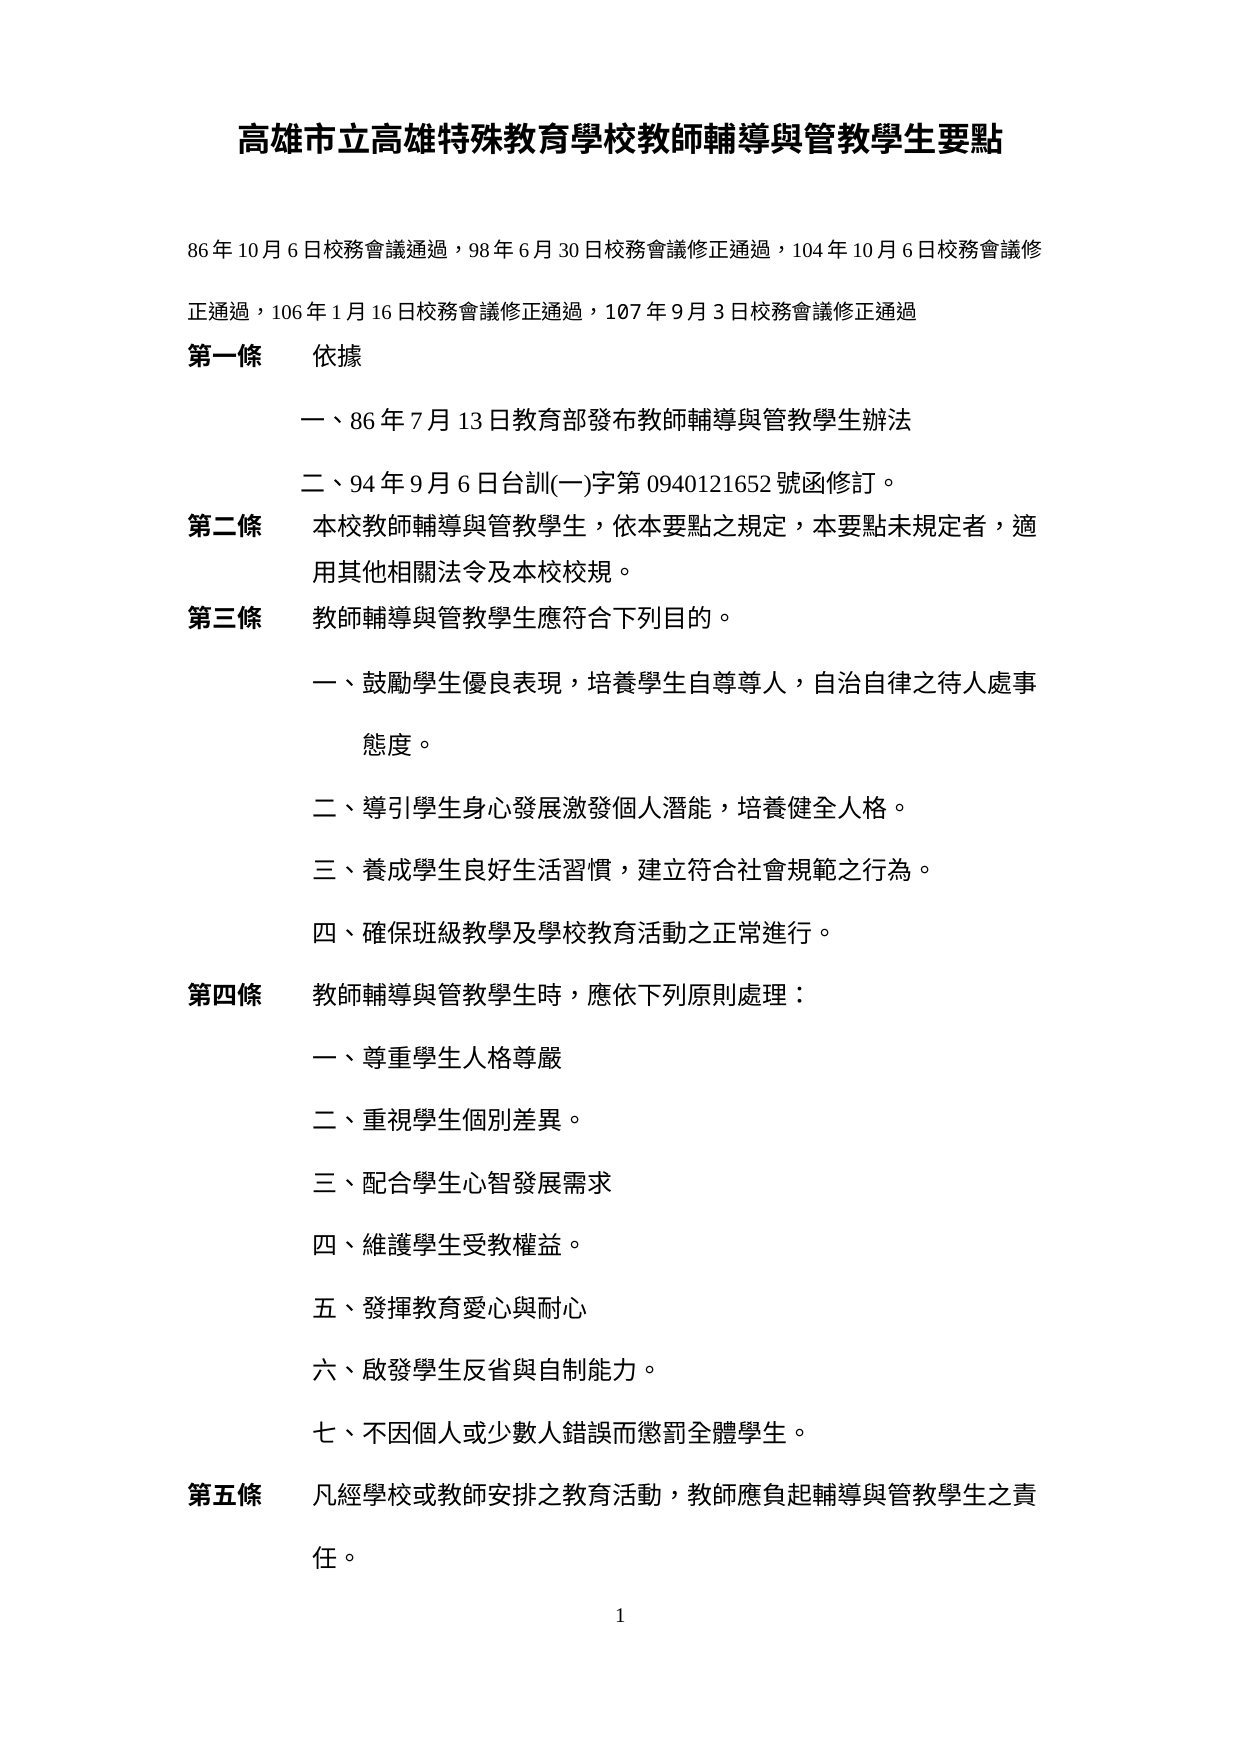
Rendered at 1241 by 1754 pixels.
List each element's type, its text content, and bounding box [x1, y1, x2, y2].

text 86年10月6日校務會議通過，98年6月30日校務會議修正通過，104年10月6日校務會議修正通過，106年1月16日校務會議修正通過，107年9月3日校務會議修正通過 [187, 206, 1053, 331]
text 高雄市立高雄特殊教育學校教師輔導與管教學生要點 [187, 96, 1053, 158]
text 二、94年9月6日台訓(一)字第0940121652號函修訂。 [287, 439, 1053, 502]
text 第五條 凡經學校或教師安排之教育活動，教師應負起輔導與管教學生之責任。 [187, 1452, 1053, 1577]
text 四、維護學生受教權益。 [312, 1202, 1053, 1264]
text 二、導引學生身心發展激發個人潛能，培養健全人格。 [312, 764, 1053, 827]
text 一、鼓勵學生優良表現，培養學生自尊尊人，自治自律之待人處事態度。 [312, 639, 1053, 764]
text 一、86年7月13日教育部發布教師輔導與管教學生辦法 [287, 377, 1053, 439]
text 三、養成學生良好生活習慣，建立符合社會規範之行為。 [312, 827, 1053, 889]
text 第二條 本校教師輔導與管教學生，依本要點之規定，本要點未規定者，適用其他相關法令及本校校規。 [187, 502, 1053, 594]
text 一、尊重學生人格尊嚴 [312, 1014, 1053, 1077]
text 第四條 教師輔導與管教學生時，應依下列原則處理： [187, 952, 1053, 1014]
text 四、確保班級教學及學校教育活動之正常進行。 [312, 889, 1053, 952]
text 七、不因個人或少數人錯誤而懲罰全體學生。 [312, 1389, 1053, 1452]
text 六、啟發學生反省與自制能力。 [312, 1327, 1053, 1389]
text 二、重視學生個別差異。 [312, 1077, 1053, 1139]
text 第三條 教師輔導與管教學生應符合下列目的。 [187, 594, 1053, 639]
text 第一條 依據 [187, 331, 1053, 377]
text 三、配合學生心智發展需求 [312, 1139, 1053, 1202]
text 五、發揮教育愛心與耐心 [312, 1264, 1053, 1327]
